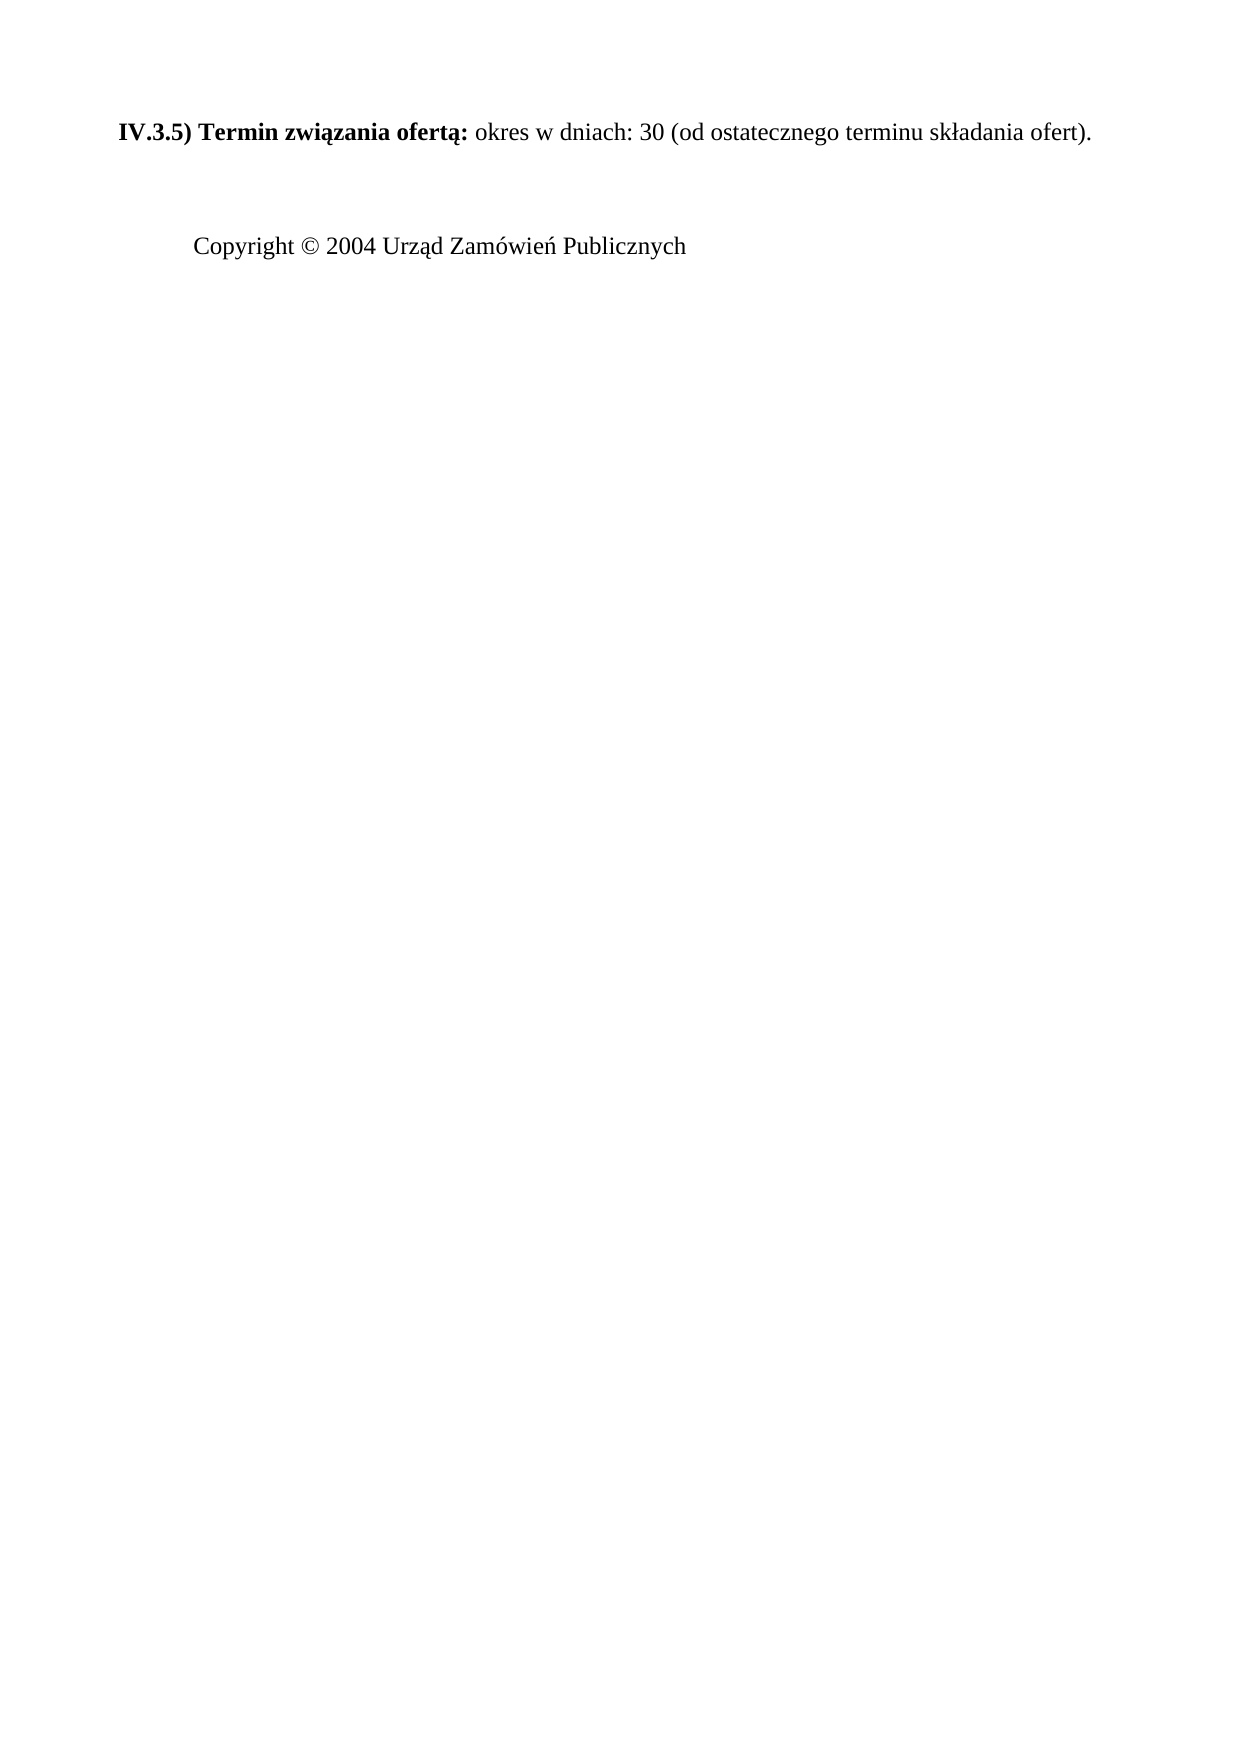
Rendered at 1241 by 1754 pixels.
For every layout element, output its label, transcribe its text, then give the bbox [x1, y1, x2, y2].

table_cell Copyright © 2004 Urząd Zamówień Publicznych [118, 233, 1122, 290]
table_cell IV.3.5) Termin związania ofertą: okres w dniach: 30 (od ostatecznego terminu składania ofert). [118, 118, 1119, 232]
